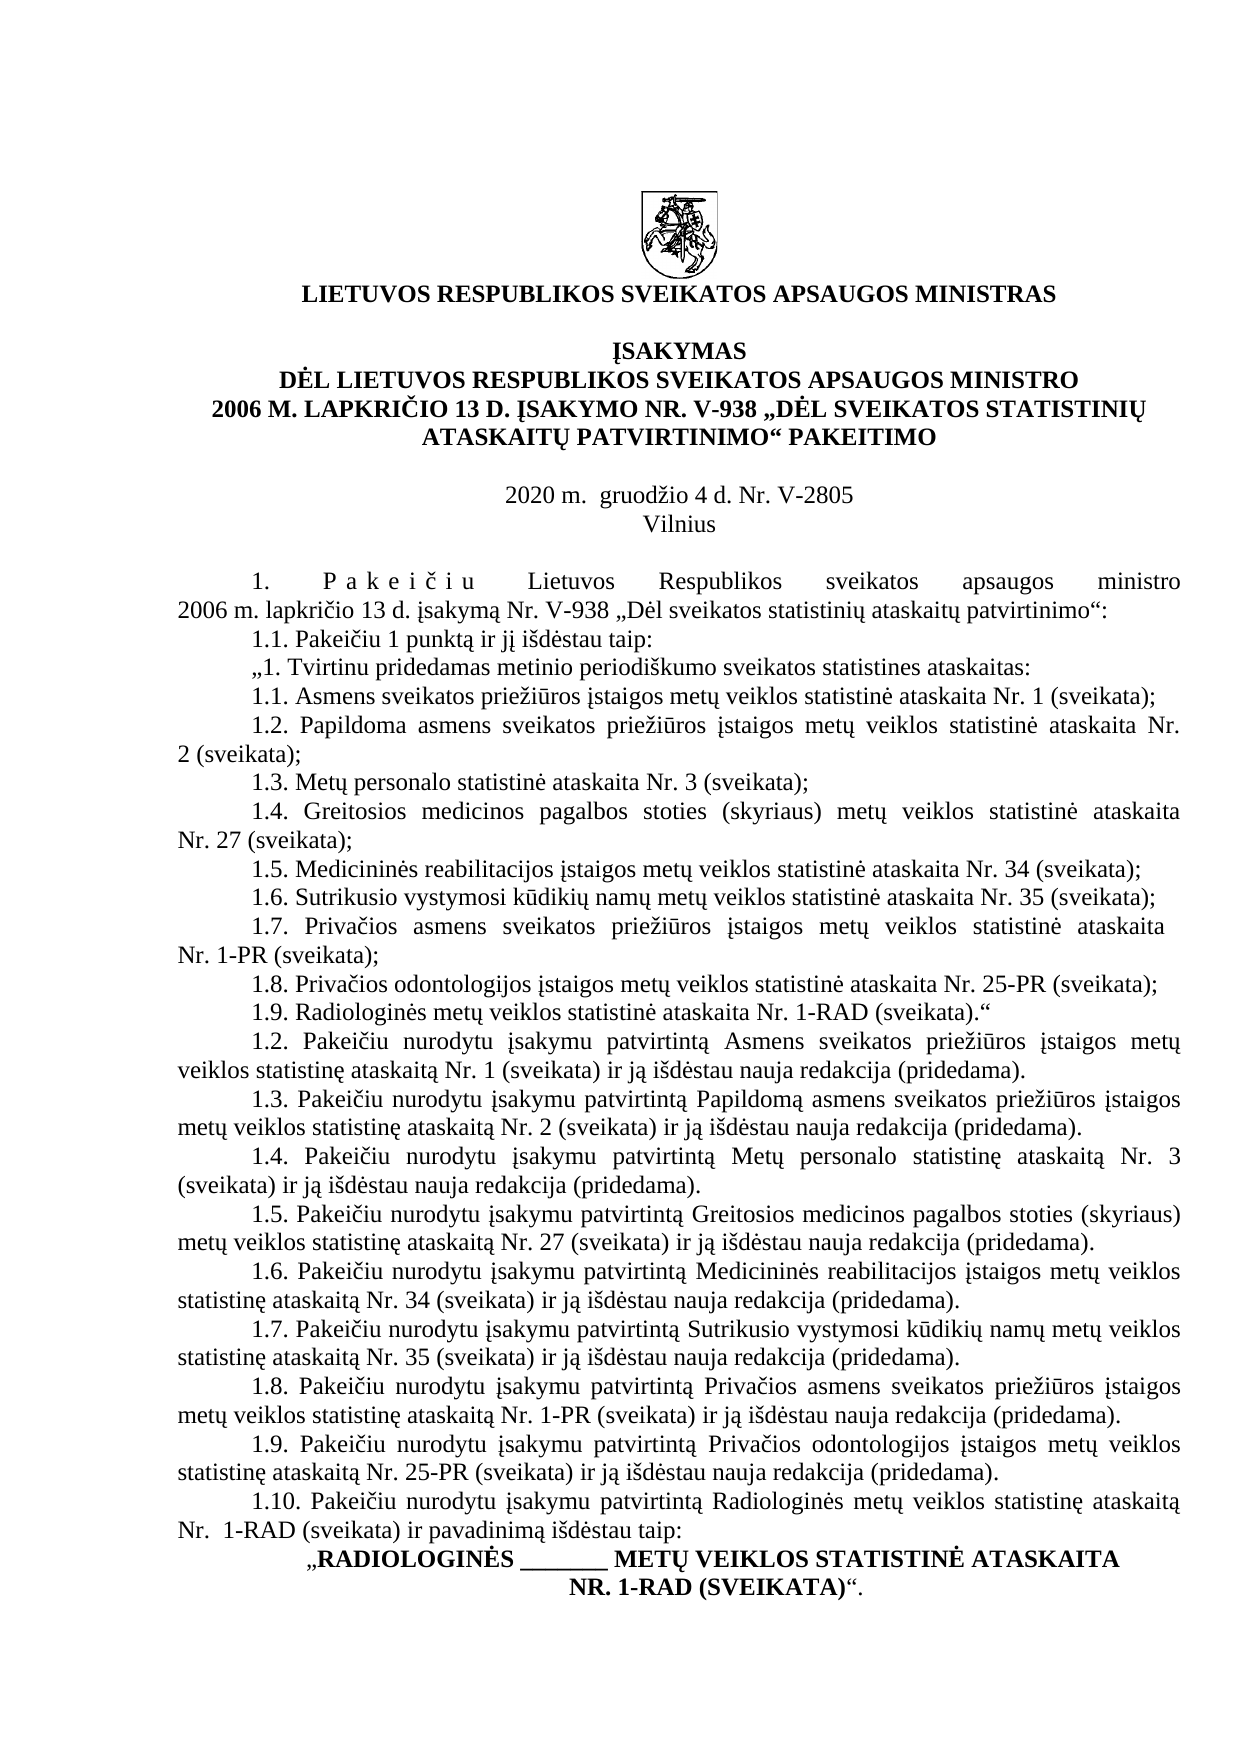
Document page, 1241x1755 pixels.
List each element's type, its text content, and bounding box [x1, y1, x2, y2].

text 1.6. Pakeičiu nurodytu įsakymu patvirtintą Medicininės reabilitacijos įstaigos metų veiklos statistinę ataskaitą Nr. 34 (sveikata) ir ją išdėstau nauja redakcija (pridedama). [177, 1256, 1181, 1314]
text 1.5. Pakeičiu nurodytu įsakymu patvirtintą Greitosios medicinos pagalbos stoties (skyriaus) metų veiklos statistinę ataskaitą Nr. 27 (sveikata) ir ją išdėstau nauja redakcija (pridedama). [177, 1199, 1181, 1256]
text „RADIOLOGINĖS _______ METŲ VEIKLOS STATISTINĖ ATASKAITA [177, 1544, 1181, 1572]
text 1.5. Medicininės reabilitacijos įstaigos metų veiklos statistinė ataskaita Nr. 34 (sveikata); [251, 854, 1181, 882]
text ĮSAKYMAS [177, 336, 1181, 365]
text 1.8. Pakeičiu nurodytu įsakymu patvirtintą Privačios asmens sveikatos priežiūros įstaigos metų veiklos statistinę ataskaitą Nr. 1-PR (sveikata) ir ją išdėstau nauja redakcija (pridedama). [177, 1371, 1181, 1429]
text LIETUVOS RESPUBLIKOS SVEIKATOS APSAUGOS MINISTRAS [177, 279, 1181, 307]
text 1. Pakeičiu Lietuvos Respublikos sveikatos apsaugos ministro 2006 m. lapkričio 13 d. įsakymą Nr. V-938 „Dėl sveikatos statistinių ataskaitų patvirtinimo“: [177, 566, 1181, 624]
text 1.4. Greitosios medicinos pagalbos stoties (skyriaus) metų veiklos statistinė ataskaita Nr. 27 (sveikata); [177, 796, 1181, 854]
text Vilnius [177, 509, 1181, 537]
text 1.3. Pakeičiu nurodytu įsakymu patvirtintą Papildomą asmens sveikatos priežiūros įstaigos metų veiklos statistinę ataskaitą Nr. 2 (sveikata) ir ją išdėstau nauja redakcija (pridedama). [177, 1084, 1181, 1141]
text 1.4. Pakeičiu nurodytu įsakymu patvirtintą Metų personalo statistinę ataskaitą Nr. 3 (sveikata) ir ją išdėstau nauja redakcija (pridedama). [177, 1141, 1181, 1199]
text 1.8. Privačios odontologijos įstaigos metų veiklos statistinė ataskaita Nr. 25-PR (sveikata); [251, 969, 1181, 997]
text 1.10. Pakeičiu nurodytu įsakymu patvirtintą Radiologinės metų veiklos statistinę ataskaitą Nr. 1-RAD (sveikata) ir pavadinimą išdėstau taip: [177, 1486, 1181, 1544]
text 1.1. Pakeičiu 1 punktą ir jį išdėstau taip: [177, 624, 1181, 652]
text 1.1. Asmens sveikatos priežiūros įstaigos metų veiklos statistinė ataskaita Nr. 1 (sveikata); [251, 681, 1181, 710]
text 1.9. Pakeičiu nurodytu įsakymu patvirtintą Privačios odontologijos įstaigos metų veiklos statistinę ataskaitą Nr. 25-PR (sveikata) ir ją išdėstau nauja redakcija (pridedama). [177, 1429, 1181, 1486]
text 1.2. Pakeičiu nurodytu įsakymu patvirtintą Asmens sveikatos priežiūros įstaigos metų veiklos statistinę ataskaitą Nr. 1 (sveikata) ir ją išdėstau nauja redakcija (pridedama). [177, 1026, 1181, 1084]
text 1.2. Papildoma asmens sveikatos priežiūros įstaigos metų veiklos statistinė ataskaita Nr. 2 (sveikata); [177, 710, 1181, 767]
text 1.3. Metų personalo statistinė ataskaita Nr. 3 (sveikata); [251, 767, 1181, 796]
text 1.7. Privačios asmens sveikatos priežiūros įstaigos metų veiklos statistinė ataskaita Nr. 1-PR (sveikata); [177, 911, 1181, 969]
text 1.6. Sutrikusio vystymosi kūdikių namų metų veiklos statistinė ataskaita Nr. 35 (sveikata); [251, 882, 1181, 911]
text NR. 1-RAD (SVEIKATA)“. [177, 1572, 1181, 1601]
text 1.7. Pakeičiu nurodytu įsakymu patvirtintą Sutrikusio vystymosi kūdikių namų metų veiklos statistinę ataskaitą Nr. 35 (sveikata) ir ją išdėstau nauja redakcija (pridedama). [177, 1314, 1181, 1371]
text 1.9. Radiologinės metų veiklos statistinė ataskaita Nr. 1-RAD (sveikata).“ [177, 997, 1181, 1026]
text „1. Tvirtinu pridedamas metinio periodiškumo sveikatos statistines ataskaitas: [251, 652, 1181, 681]
text DĖL LIETUVOS RESPUBLIKOS SVEIKATOS APSAUGOS MINISTRO 2006 m. LAPKRIČIO 13 d. ĮSAKYMO Nr. V-938 „DĖL SVEIKATOS STATISTINIŲ ATASKAITŲ PATVIRTINIMO“ PAKEITIMO [177, 365, 1181, 451]
text 2020 m. gruodžio 4 d. Nr. V-2805 [177, 480, 1181, 509]
